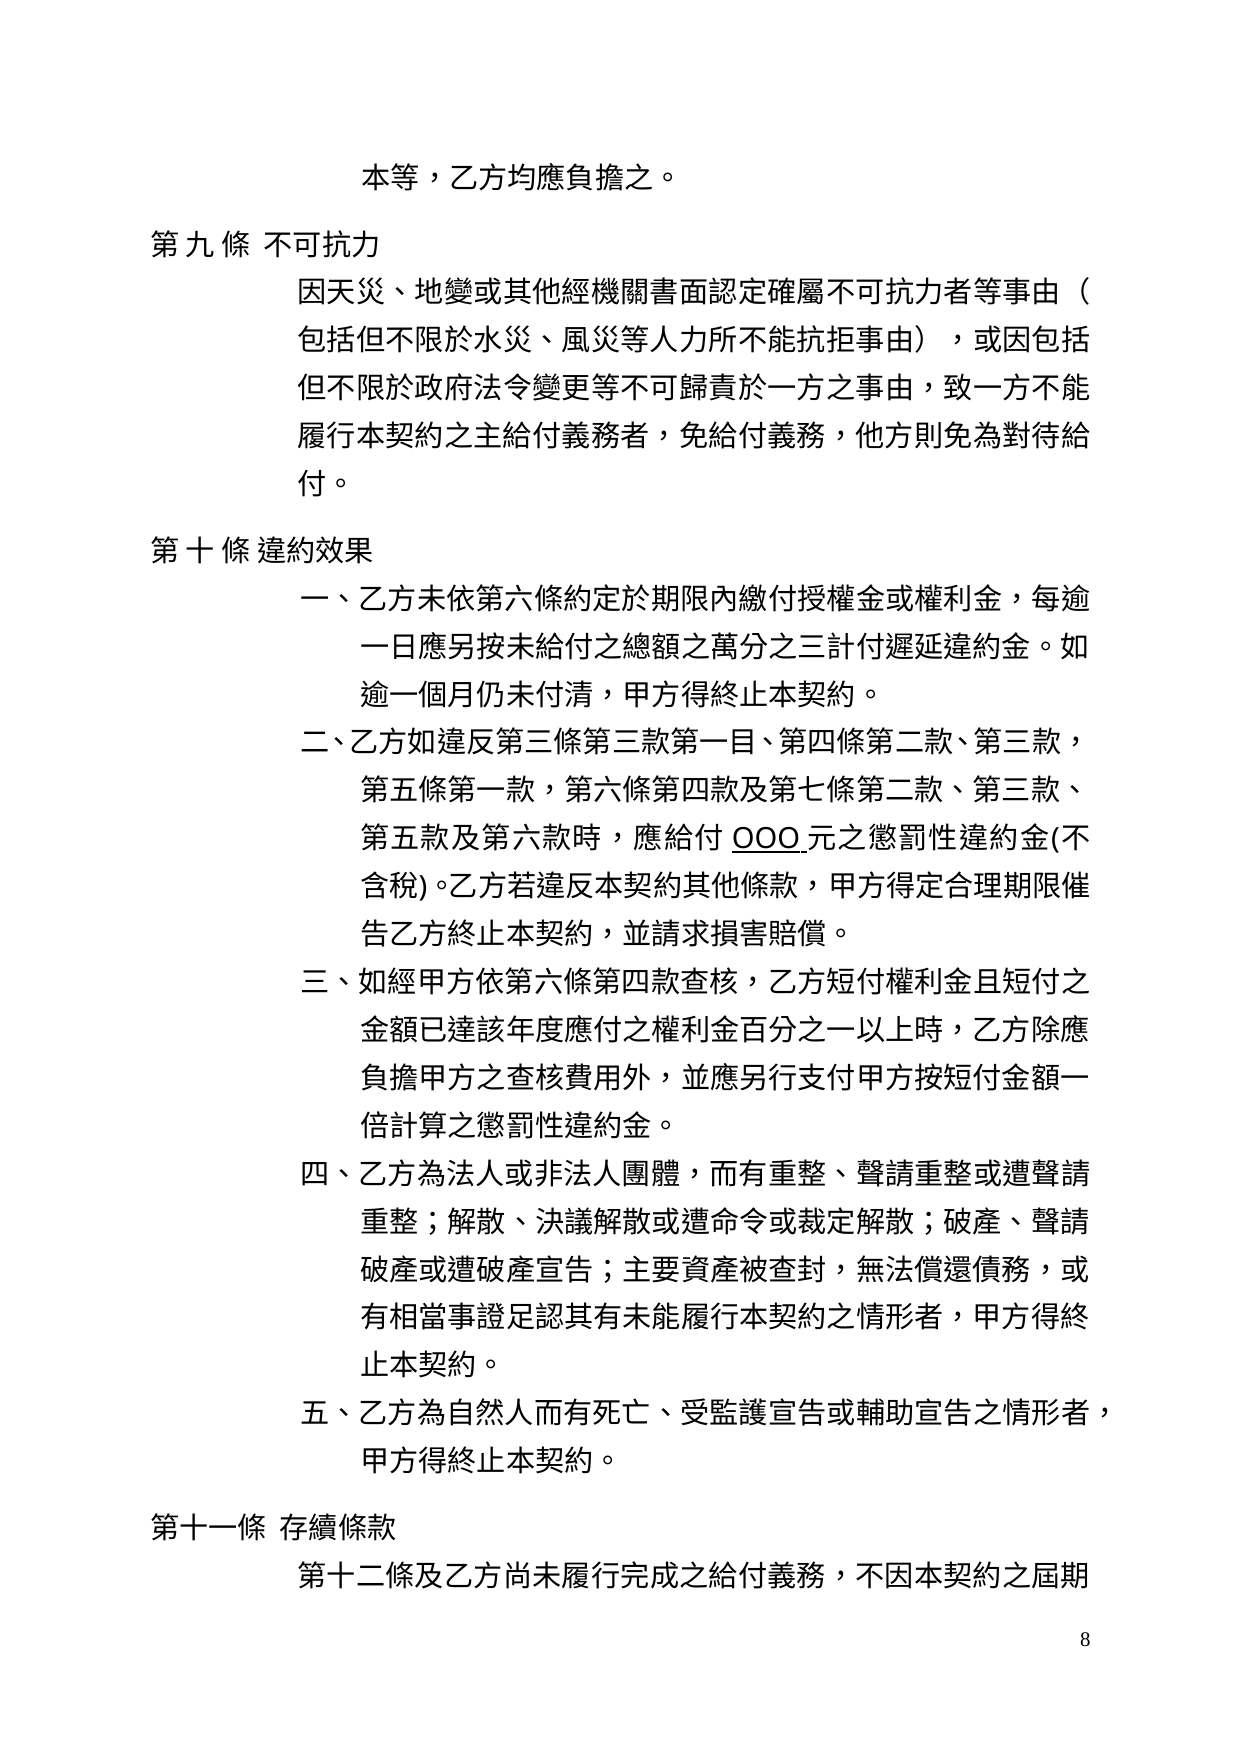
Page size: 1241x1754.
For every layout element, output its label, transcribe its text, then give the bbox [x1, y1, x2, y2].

text 五、乙方為自然人而有死亡、受監護宣告或輔助宣告之情形者，甲方得終止本契約。 [300, 1385, 1090, 1481]
subtitle 第 十 條 違約效果 [150, 523, 1090, 571]
text 二、乙方如違反第三條第三款第一目、第四條第二款、第三款，第五條第一款，第六條第四款及第七條第二款、第三款、第五款及第六款時，應給付OOO元之懲罰性違約金(不含稅)。乙方若違反本契約其他條款，甲方得定合理期限催告乙方終止本契約，並請求損害賠償。 [300, 714, 1090, 954]
text 第十二條及乙方尚未履行完成之給付義務，不因本契約之屆期 [297, 1548, 1090, 1596]
subtitle 第 九 條 不可抗力 [150, 217, 1090, 264]
text 四、乙方為法人或非法人團體，而有重整、聲請重整或遭聲請重整；解散、決議解散或遭命令或裁定解散；破產、聲請破產或遭破產宣告；主要資產被查封，無法償還債務，或有相當事證足認其有未能履行本契約之情形者，甲方得終止本契約。 [300, 1146, 1090, 1385]
subtitle 第十一條 存續條款 [150, 1500, 1090, 1548]
text 因天災、地變或其他經機關書面認定確屬不可抗力者等事由（包括但不限於水災、風災等人力所不能抗拒事由），或因包括但不限於政府法令變更等不可歸責於一方之事由，致一方不能履行本契約之主給付義務者，免給付義務，他方則免為對待給付。 [297, 264, 1090, 504]
list 本等，乙方均應負擔之。 [300, 150, 1090, 198]
text 一、乙方未依第六條約定於期限內繳付授權金或權利金，每逾一日應另按未給付之總額之萬分之三計付遲延違約金。如逾一個月仍未付清，甲方得終止本契約。 [300, 571, 1090, 714]
text 三、如經甲方依第六條第四款查核，乙方短付權利金且短付之金額已達該年度應付之權利金百分之一以上時，乙方除應負擔甲方之查核費用外，並應另行支付甲方按短付金額一倍計算之懲罰性違約金。 [300, 954, 1090, 1146]
